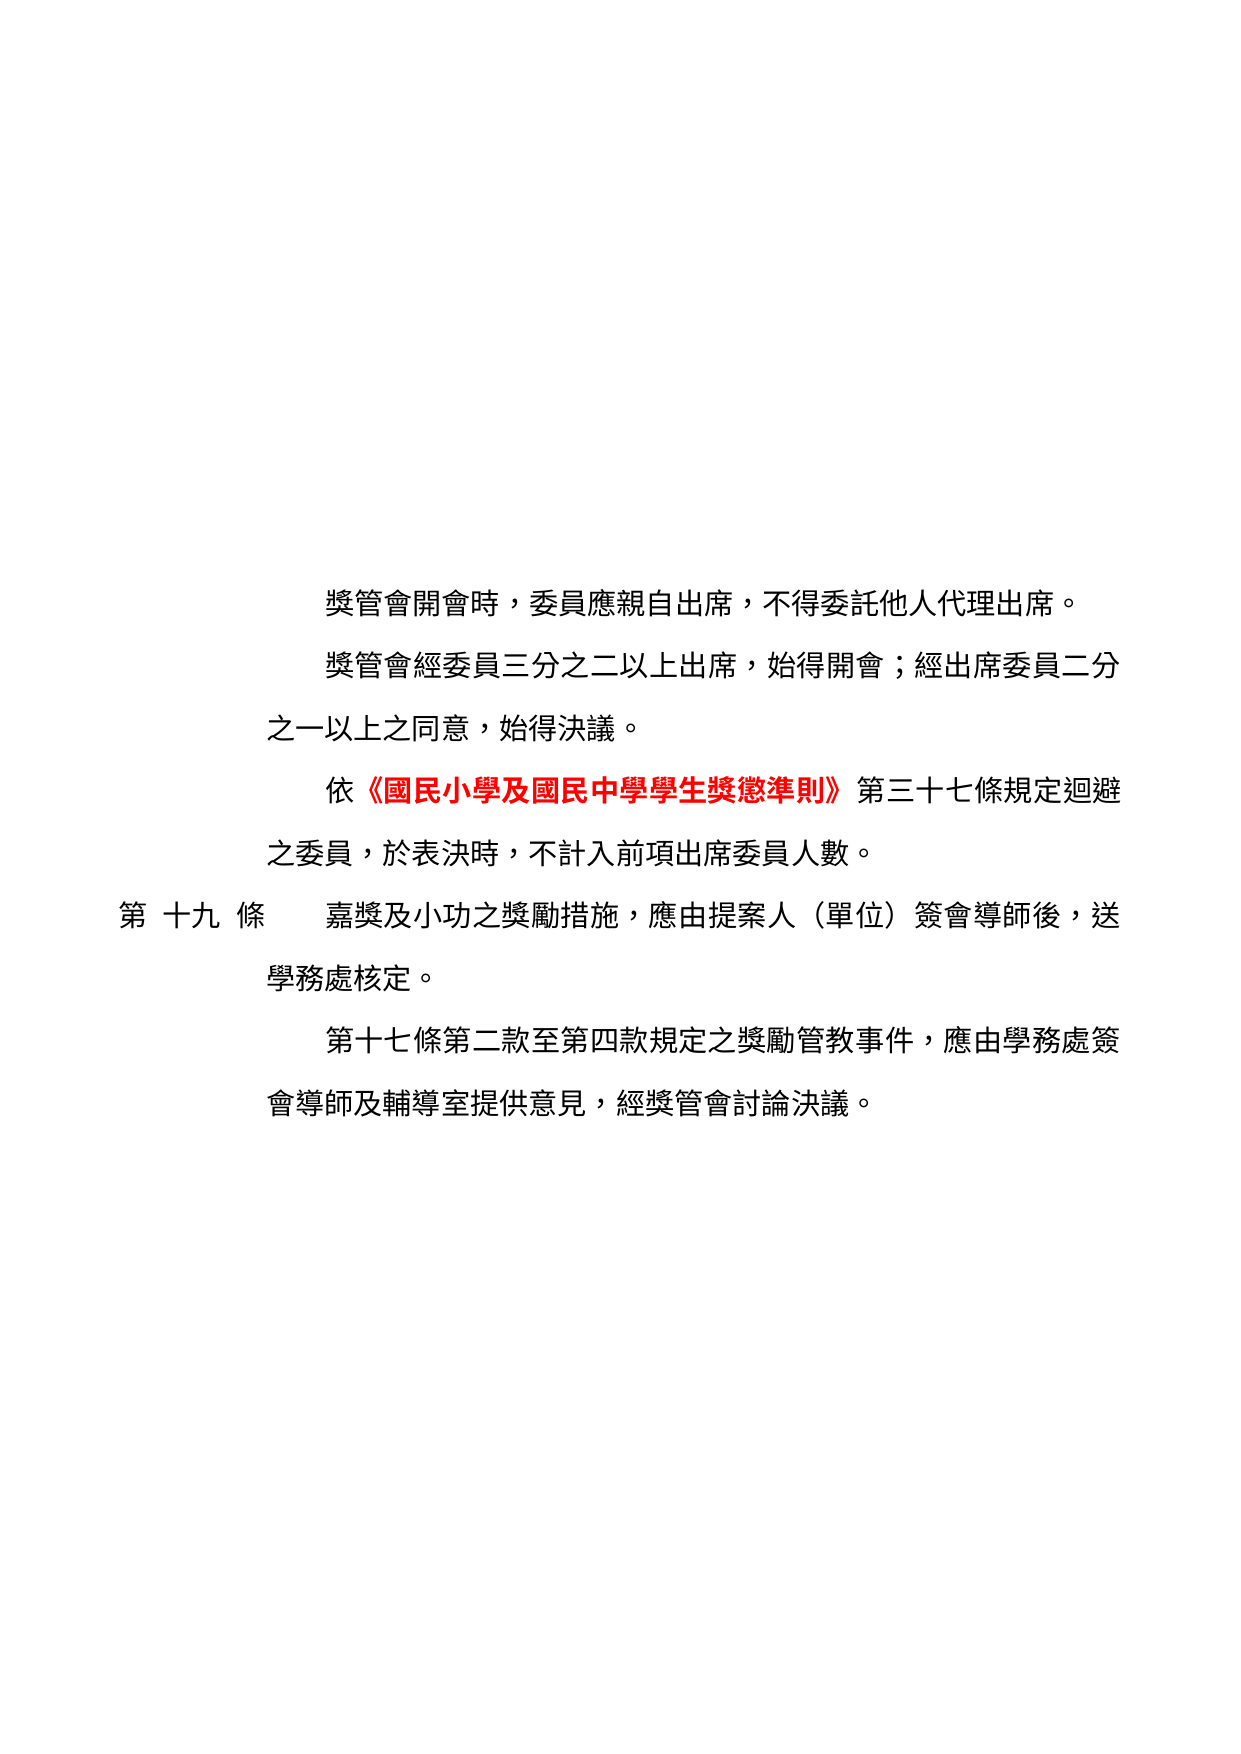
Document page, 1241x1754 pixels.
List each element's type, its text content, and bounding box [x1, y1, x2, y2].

text 獎管會經委員三分之二以上出席，始得開會；經出席委員二分之一以上之同意，始得決議。 [266, 622, 1122, 747]
text 依《國民小學及國民中學學生獎懲準則》第三十七條規定迴避之委員，於表決時，不計入前項出席委員人數。 [266, 747, 1122, 872]
text 獎管會開會時，委員應親自出席，不得委託他人代理出席。 [266, 560, 1122, 622]
text 第 十九 條 嘉獎及小功之獎勵措施，應由提案人（單位）簽會導師後，送學務處核定。 [118, 872, 1122, 997]
text 第十七條第二款至第四款規定之獎勵管教事件，應由學務處簽會導師及輔導室提供意見，經獎管會討論決議。 [266, 997, 1122, 1122]
